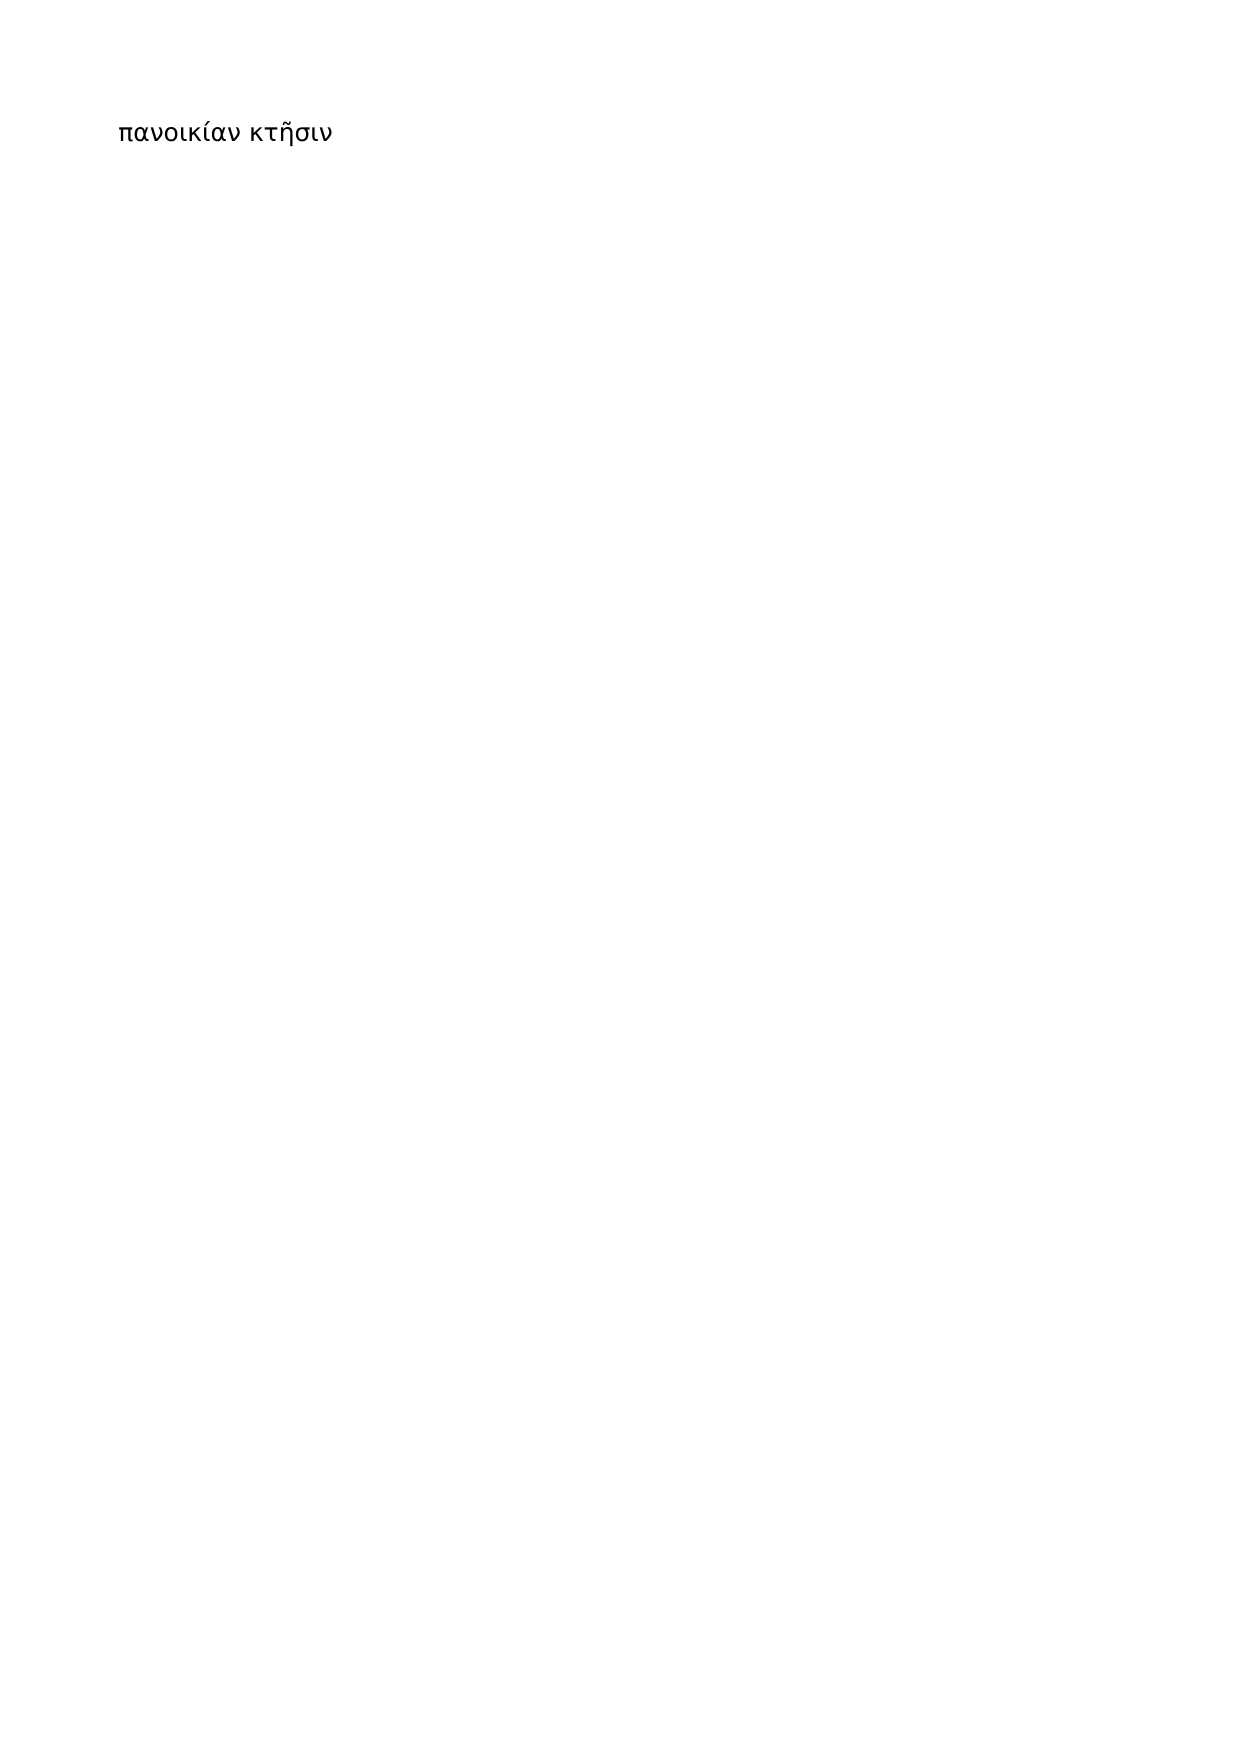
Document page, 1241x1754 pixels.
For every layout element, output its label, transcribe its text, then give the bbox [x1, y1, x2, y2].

text πανοικίαν κτῆσιν [118, 118, 1122, 147]
